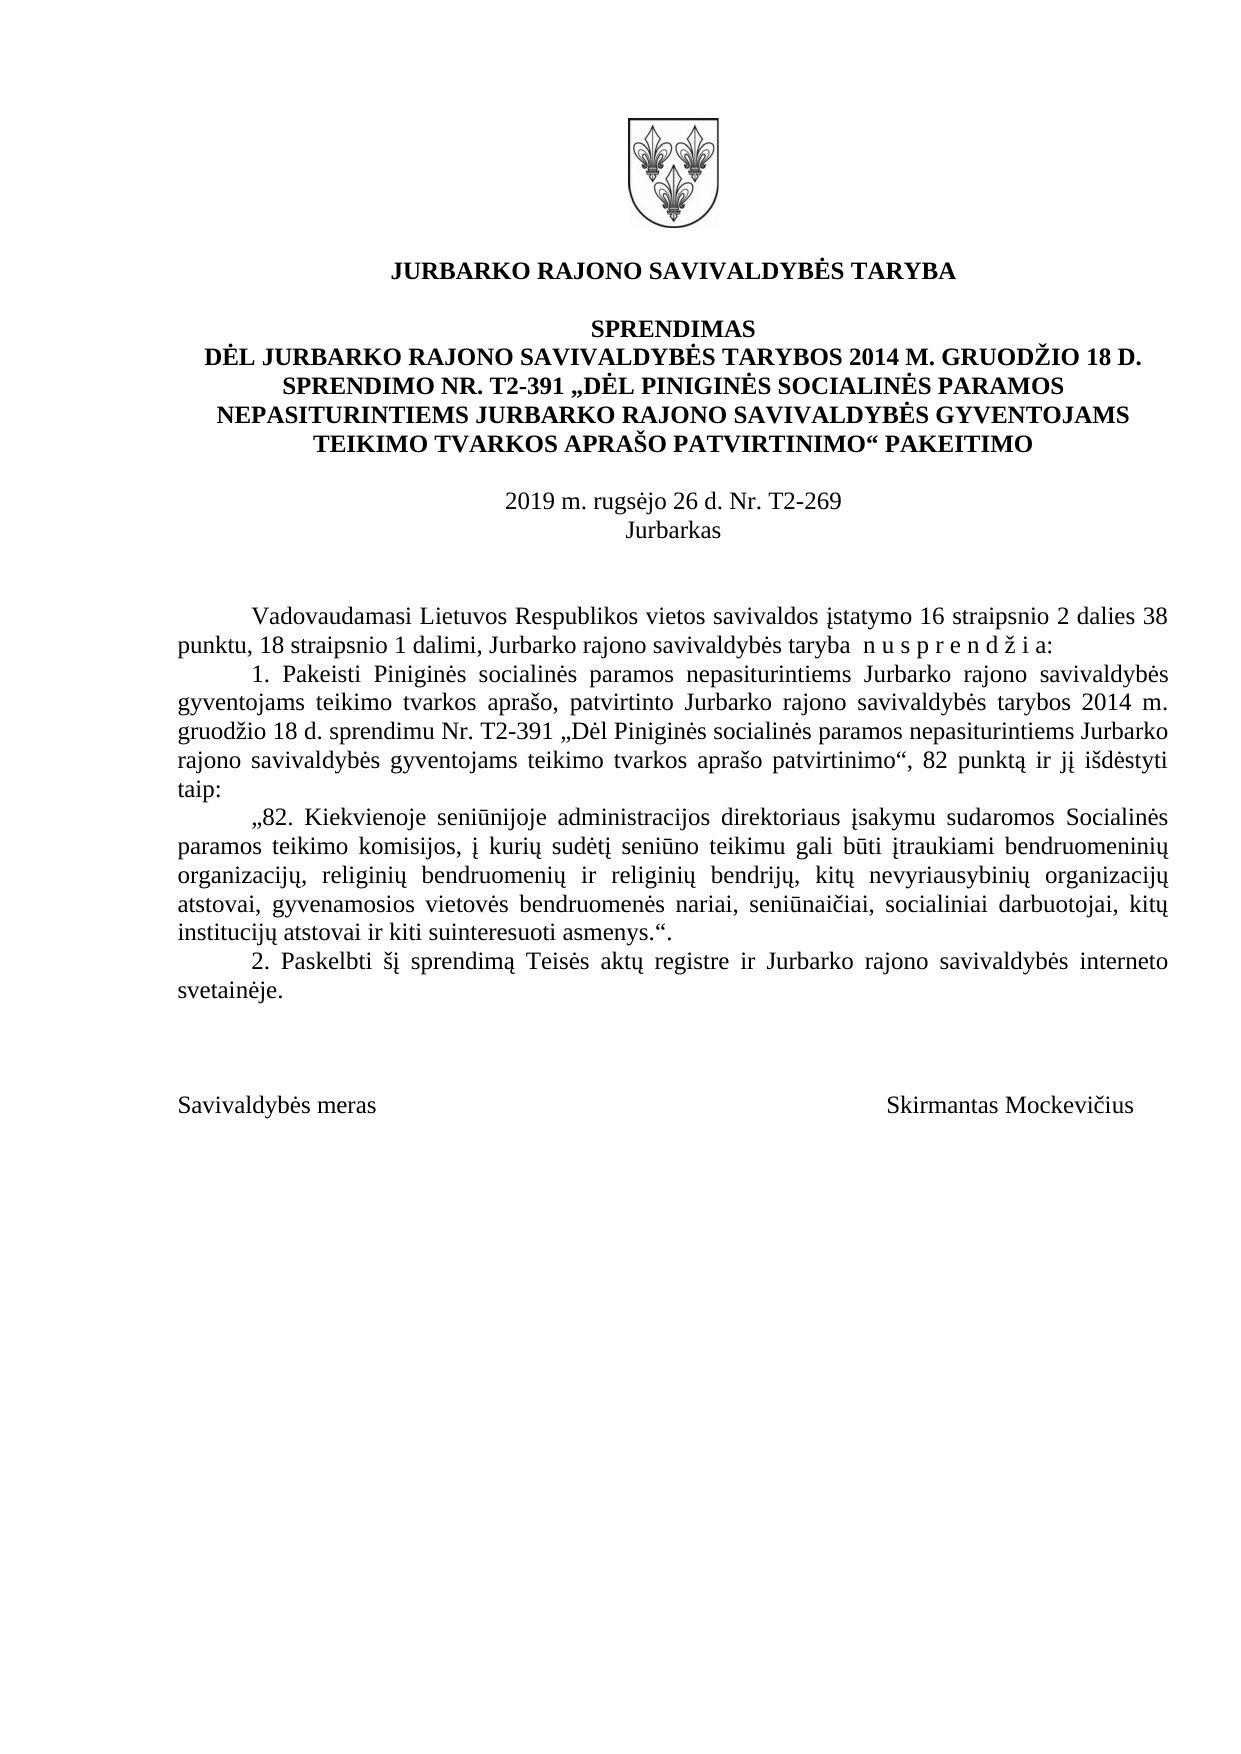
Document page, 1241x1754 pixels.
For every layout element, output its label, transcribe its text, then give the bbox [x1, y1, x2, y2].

text 2. Paskelbti šį sprendimą Teisės aktų registre ir Jurbarko rajono savivaldybės interneto svetainėje. [177, 946, 1169, 1004]
text Jurbarkas [177, 515, 1169, 544]
text Savivaldybės meras Skirmantas Mockevičius [177, 1090, 1169, 1119]
text Vadovaudamasi Lietuvos Respublikos vietos savivaldos įstatymo 16 straipsnio 2 dalies 38 punktu, 18 straipsnio 1 dalimi, Jurbarko rajono savivaldybės taryba n u s p r e n d ž i a: [177, 601, 1169, 659]
text JURBARKO RAJONO SAVIVALDYBĖS TARYBA [177, 256, 1169, 285]
text 1. Pakeisti Piniginės socialinės paramos nepasiturintiems Jurbarko rajono savivaldybės gyventojams teikimo tvarkos aprašo, patvirtinto Jurbarko rajono savivaldybės tarybos 2014 m. gruodžio 18 d. sprendimu Nr. T2-391 „Dėl Piniginės socialinės paramos nepasiturintiems Jurbarko rajono savivaldybės gyventojams teikimo tvarkos aprašo patvirtinimo“, 82 punktą ir jį išdėstyti taip: [177, 659, 1169, 802]
text DĖL JURBARKO RAJONO SAVIVALDYBĖS TARYBOS 2014 M. GRUODŽIO 18 D. SPRENDIMO NR. T2-391 „DĖL PINIGINĖS SOCIALINĖS PARAMOS NEPASITURINTIEMS JURBARKO RAJONO SAVIVALDYBĖS GYVENTOJAMS TEIKIMO TVARKOS APRAŠO PATVIRTINIMO“ PAKEITIMO [177, 342, 1169, 457]
text 2019 m. rugsėjo 26 d. Nr. T2-269 [177, 486, 1169, 515]
text SPRENDIMAS [177, 314, 1169, 342]
text „82. Kiekvienoje seniūnijoje administracijos direktoriaus įsakymu sudaromos Socialinės paramos teikimo komisijos, į kurių sudėtį seniūno teikimu gali būti įtraukiami bendruomeninių organizacijų, religinių bendruomenių ir religinių bendrijų, kitų nevyriausybinių organizacijų atstovai, gyvenamosios vietovės bendruomenės nariai, seniūnaičiai, socialiniai darbuotojai, kitų institucijų atstovai ir kiti suinteresuoti asmenys.“. [177, 802, 1169, 946]
